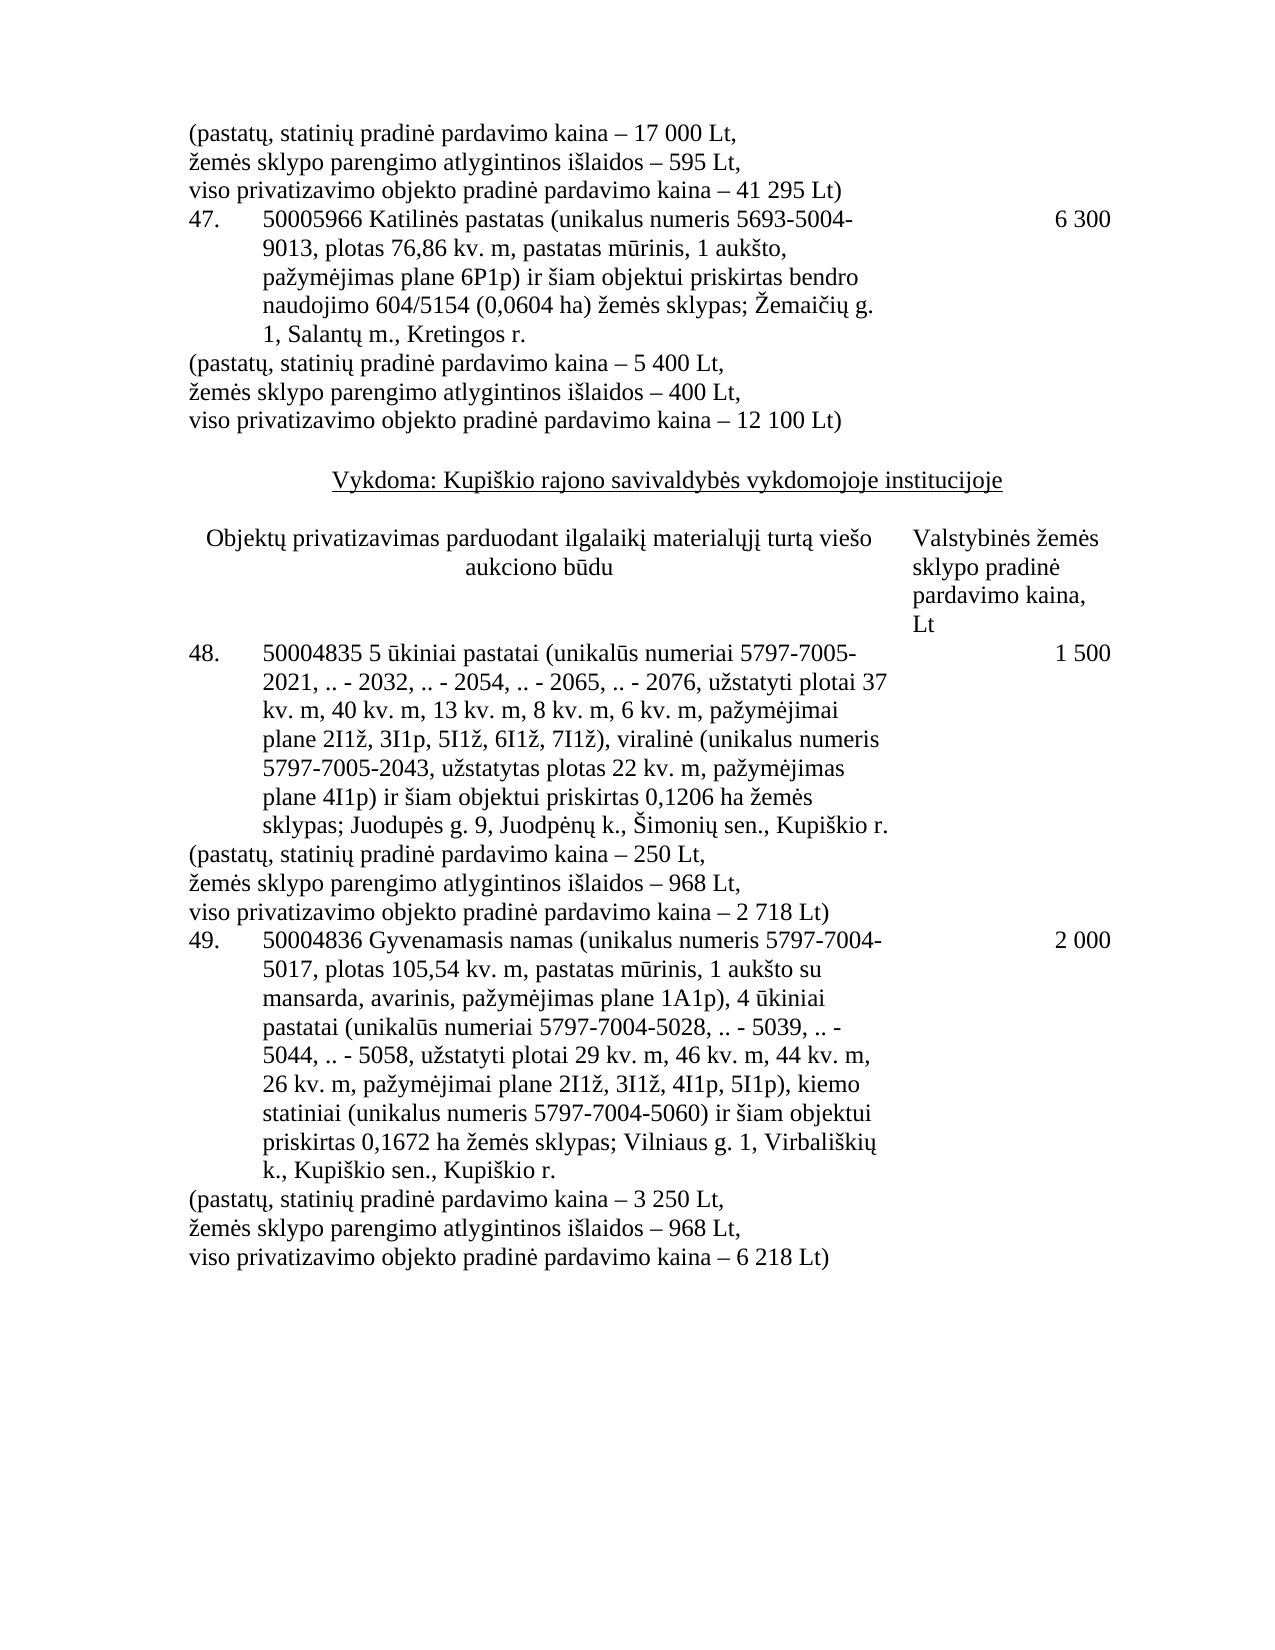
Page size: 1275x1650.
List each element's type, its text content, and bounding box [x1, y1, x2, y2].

text Vykdoma: Kupiškio rajono savivaldybės vykdomojoje institucijoje [177, 466, 1157, 494]
table_cell [901, 1184, 1122, 1271]
table_cell (pastatų, statinių pradinė pardavimo kaina – 3 250 Lt, žemės sklypo parengimo atlygintinos išlaidos – 968 Lt, viso privatizavimo objekto pradinė pardavimo kaina – 6 218 Lt) [177, 1184, 901, 1271]
table_cell 6 300 [901, 204, 1122, 348]
table_cell 49. [177, 926, 251, 1184]
table_cell [901, 348, 1122, 434]
table_cell 48. [177, 638, 251, 839]
table_cell 1 500 [901, 638, 1122, 839]
table_header Objektų privatizavimas parduodant ilgalaikį materialųjį turtą viešo aukciono būdu [177, 523, 901, 638]
table_cell 47. [177, 204, 251, 348]
table_cell [901, 839, 1122, 926]
table_cell (pastatų, statinių pradinė pardavimo kaina – 5 400 Lt, žemės sklypo parengimo atlygintinos išlaidos – 400 Lt, viso privatizavimo objekto pradinė pardavimo kaina – 12 100 Lt) [177, 348, 901, 434]
table_cell 2 000 [901, 926, 1122, 1184]
table_cell 50004836 Gyvenamasis namas (unikalus numeris 5797-7004-5017, plotas 105,54 kv. m, pastatas mūrinis, 1 aukšto su mansarda, avarinis, pažymėjimas plane 1A1p), 4 ūkiniai pastatai (unikalūs numeriai 5797-7004-5028, .. - 5039, .. - 5044, .. - 5058, užstatyti plotai 29 kv. m, 46 kv. m, 44 kv. m, 26 kv. m, pažymėjimai plane 2I1ž, 3I1ž, 4I1p, 5I1p), kiemo statiniai (unikalus numeris 5797-7004-5060) ir šiam objektui priskirtas 0,1672 ha žemės sklypas; Vilniaus g. 1, Virbališkių k., Kupiškio sen., Kupiškio r. [251, 926, 901, 1184]
table_cell (pastatų, statinių pradinė pardavimo kaina – 250 Lt, žemės sklypo parengimo atlygintinos išlaidos – 968 Lt, viso privatizavimo objekto pradinė pardavimo kaina – 2 718 Lt) [177, 839, 901, 926]
table_cell 50004835 5 ūkiniai pastatai (unikalūs numeriai 5797-7005-2021, .. - 2032, .. - 2054, .. - 2065, .. - 2076, užstatyti plotai 37 kv. m, 40 kv. m, 13 kv. m, 8 kv. m, 6 kv. m, pažymėjimai plane 2I1ž, 3I1p, 5I1ž, 6I1ž, 7I1ž), viralinė (unikalus numeris 5797-7005-2043, užstatytas plotas 22 kv. m, pažymėjimas plane 4I1p) ir šiam objektui priskirtas 0,1206 ha žemės sklypas; Juodupės g. 9, Juodpėnų k., Šimonių sen., Kupiškio r. [251, 638, 901, 839]
table_cell (pastatų, statinių pradinė pardavimo kaina – 17 000 Lt, žemės sklypo parengimo atlygintinos išlaidos – 595 Lt, viso privatizavimo objekto pradinė pardavimo kaina – 41 295 Lt) [177, 118, 901, 204]
table_header Valstybinės žemės sklypo pradinė pardavimo kaina, Lt [901, 523, 1122, 638]
table_cell 50005966 Katilinės pastatas (unikalus numeris 5693-5004-9013, plotas 76,86 kv. m, pastatas mūrinis, 1 aukšto, pažymėjimas plane 6P1p) ir šiam objektui priskirtas bendro naudojimo 604/5154 (0,0604 ha) žemės sklypas; Žemaičių g. 1, Salantų m., Kretingos r. [251, 204, 901, 348]
table_cell [901, 118, 1122, 204]
